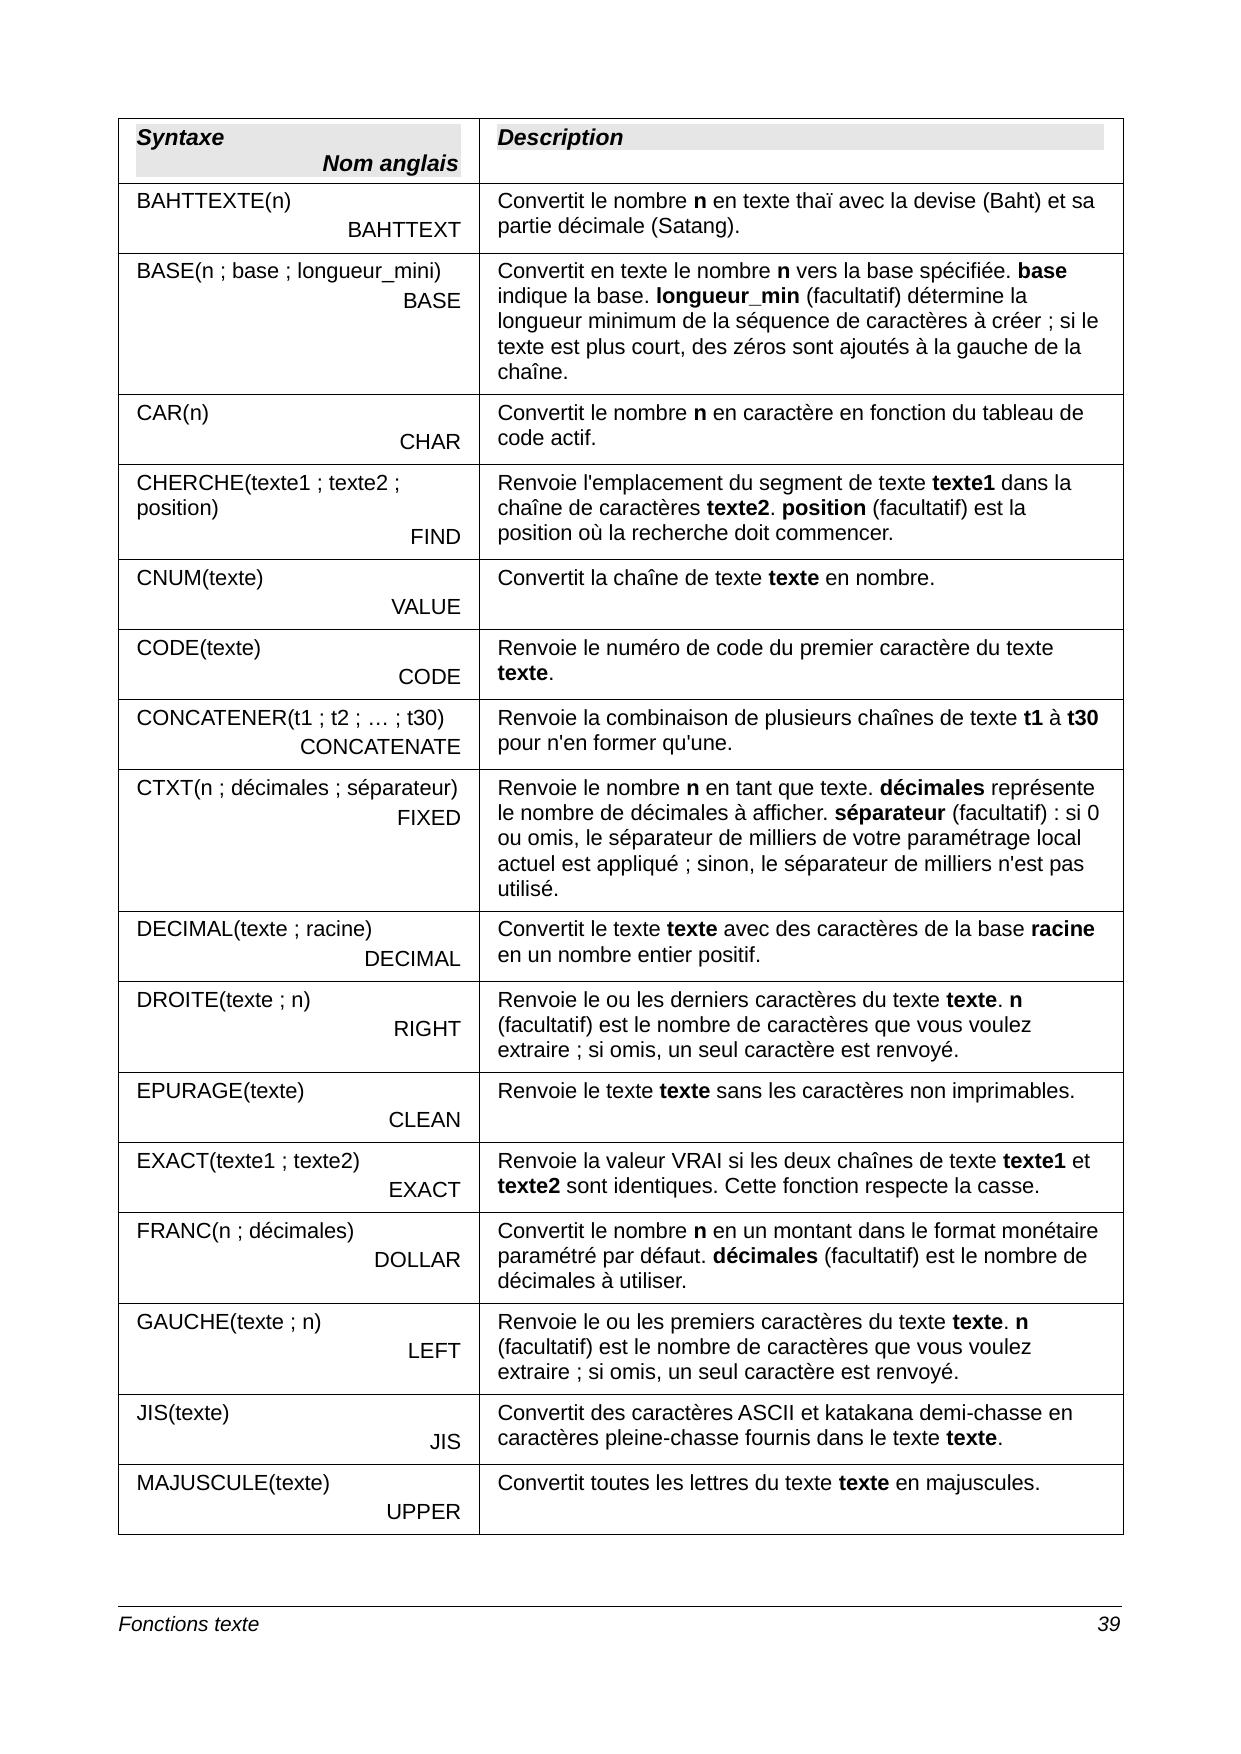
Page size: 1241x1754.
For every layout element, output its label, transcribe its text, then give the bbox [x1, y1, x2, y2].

table_cell CHERCHE(texte1 ; texte2 ; position) FIND [119, 465, 479, 559]
table_cell Convertit toutes les lettres du texte texte en majuscules. [480, 1465, 1123, 1534]
table_cell Renvoie le numéro de code du premier caractère du texte texte. [480, 630, 1123, 699]
table_cell Renvoie le ou les premiers caractères du texte texte. n (facultatif) est le nombre de caractères que vous voulez extraire ; si omis, un seul caractère est renvoyé. [480, 1304, 1123, 1394]
table_cell Convertit le nombre n en un montant dans le format monétaire paramétré par défaut. décimales (facultatif) est le nombre de décimales à utiliser. [480, 1213, 1123, 1303]
table_cell CAR(n) CHAR [119, 395, 479, 464]
table_cell Renvoie le ou les derniers caractères du texte texte. n (facultatif) est le nombre de caractères que vous voulez extraire ; si omis, un seul caractère est renvoyé. [480, 982, 1123, 1072]
table_cell Renvoie la valeur VRAI si les deux chaînes de texte texte1 et texte2 sont identiques. Cette fonction respecte la casse. [480, 1143, 1123, 1212]
table_cell CONCATENER(t1 ; t2 ; … ; t30) CONCATENATE [119, 700, 479, 769]
table_header Description [480, 119, 1123, 182]
table_cell DROITE(texte ; n) RIGHT [119, 982, 479, 1072]
table_cell GAUCHE(texte ; n) LEFT [119, 1304, 479, 1394]
table_cell Renvoie l'emplacement du segment de texte texte1 dans la chaîne de caractères texte2. position (facultatif) est la position où la recherche doit commencer. [480, 465, 1123, 559]
table_cell Convertit le nombre n en texte thaï avec la devise (Baht) et sa partie décimale (Satang). [480, 184, 1123, 252]
table_cell CTXT(n ; décimales ; séparateur) FIXED [119, 770, 479, 911]
table_cell Convertit le texte texte avec des caractères de la base racine en un nombre entier positif. [480, 912, 1123, 981]
table_cell JIS(texte) JIS [119, 1395, 479, 1464]
table_cell BAHTTEXTE(n) BAHTTEXT [119, 184, 479, 252]
table_cell DECIMAL(texte ; racine) DECIMAL [119, 912, 479, 981]
table_cell CODE(texte) CODE [119, 630, 479, 699]
table_cell Convertit le nombre n en caractère en fonction du tableau de code actif. [480, 395, 1123, 464]
table_cell BASE(n ; base ; longueur_mini) BASE [119, 254, 479, 394]
table_cell MAJUSCULE(texte) UPPER [119, 1465, 479, 1534]
table_cell Convertit en texte le nombre n vers la base spécifiée. base indique la base. longueur_min (facultatif) détermine la longueur minimum de la séquence de caractères à créer ; si le texte est plus court, des zéros sont ajoutés à la gauche de la chaîne. [480, 254, 1123, 394]
table_cell EXACT(texte1 ; texte2) EXACT [119, 1143, 479, 1212]
table_header Syntaxe Nom anglais [119, 119, 479, 182]
table_cell CNUM(texte) VALUE [119, 560, 479, 629]
table_cell Renvoie le texte texte sans les caractères non imprimables. [480, 1073, 1123, 1142]
table_cell Renvoie la combinaison de plusieurs chaînes de texte t1 à t30 pour n'en former qu'une. [480, 700, 1123, 769]
table_cell Renvoie le nombre n en tant que texte. décimales représente le nombre de décimales à afficher. séparateur (facultatif) : si 0 ou omis, le séparateur de milliers de votre paramétrage local actuel est appliqué ; sinon, le séparateur de milliers n'est pas utilisé. [480, 770, 1123, 911]
table_cell Convertit la chaîne de texte texte en nombre. [480, 560, 1123, 629]
table_cell FRANC(n ; décimales) DOLLAR [119, 1213, 479, 1303]
table_cell EPURAGE(texte) CLEAN [119, 1073, 479, 1142]
table_cell Convertit des caractères ASCII et katakana demi-chasse en caractères pleine-chasse fournis dans le texte texte. [480, 1395, 1123, 1464]
